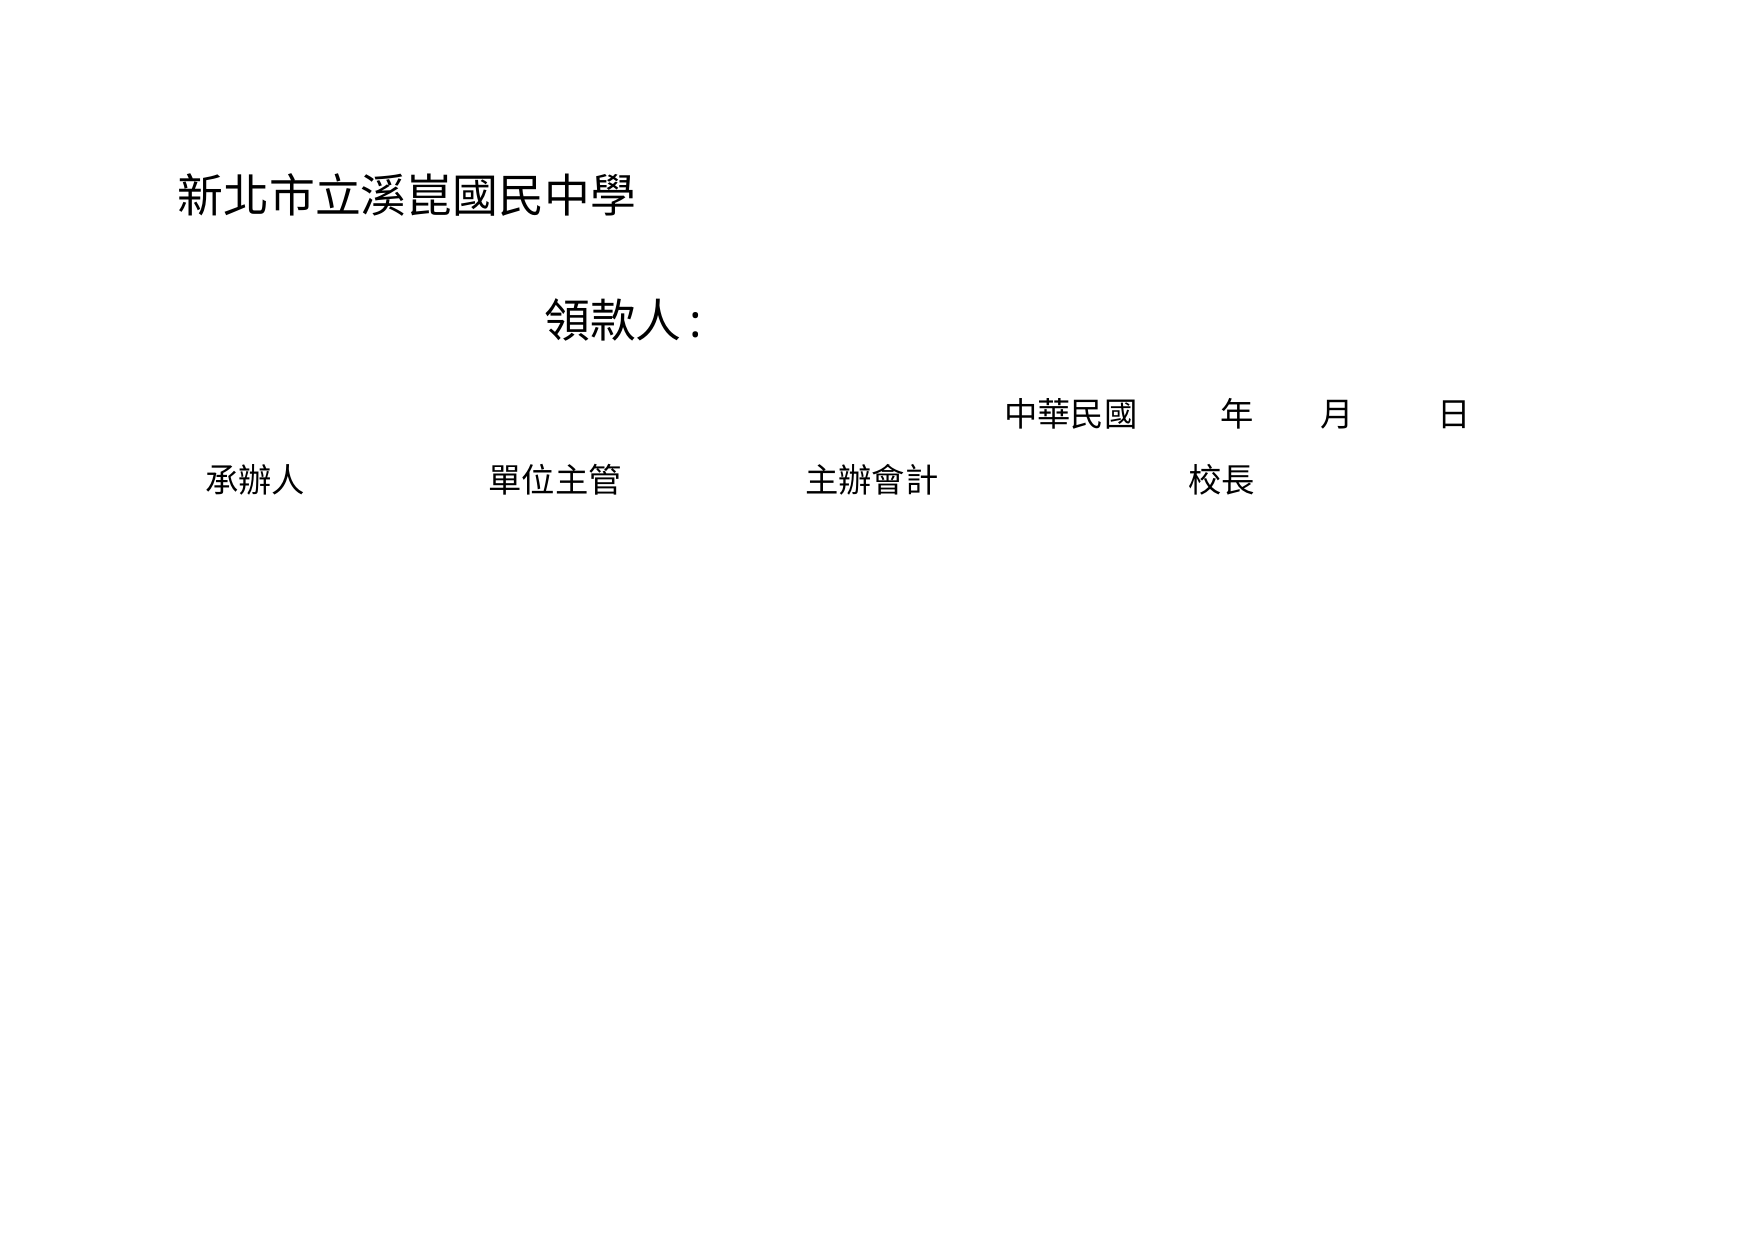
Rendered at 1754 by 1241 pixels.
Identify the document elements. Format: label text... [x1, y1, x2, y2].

text 新北市立溪崑國民中學 [177, 120, 1604, 245]
text 承辦人 單位主管 主辦會計 校長 [177, 433, 1604, 495]
text 中華民國 年 月 日 [177, 370, 1537, 433]
text 領款人: [177, 245, 1604, 370]
